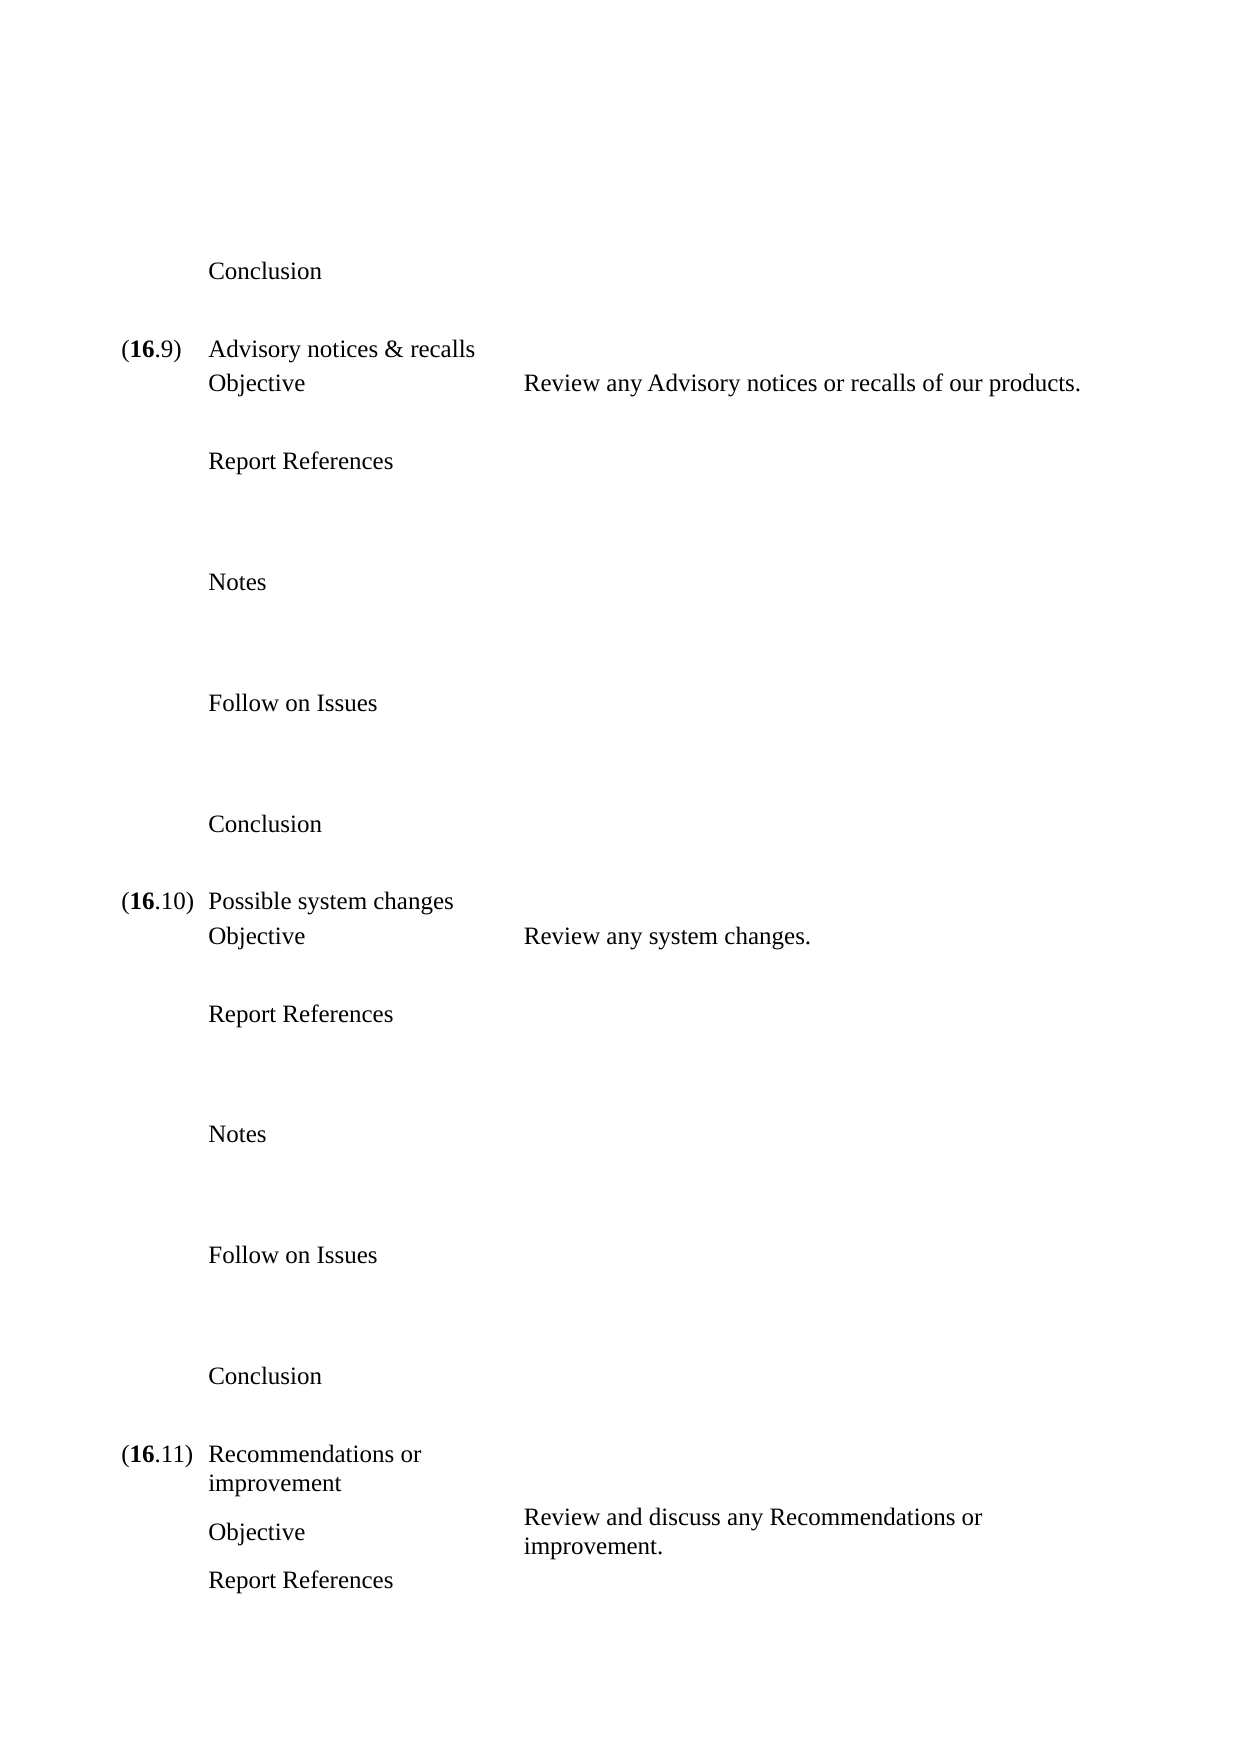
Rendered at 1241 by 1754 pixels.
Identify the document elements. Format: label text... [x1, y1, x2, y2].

table_cell [521, 400, 1122, 521]
table_cell Objective [205, 918, 521, 953]
table_cell [521, 521, 1122, 642]
table_cell Conclusion [205, 210, 521, 331]
table_cell [118, 918, 205, 953]
table_cell [521, 884, 1122, 918]
table_cell [521, 1315, 1122, 1436]
table_cell Follow on Issues [205, 1194, 521, 1315]
table_cell Follow on Issues [205, 642, 521, 763]
table_cell [118, 1563, 205, 1626]
table_cell [118, 763, 205, 883]
table_cell Objective [205, 1499, 521, 1563]
table_cell [521, 953, 1122, 1073]
table_cell [118, 642, 205, 763]
table_cell [118, 400, 205, 521]
table_cell [118, 1499, 205, 1563]
table_cell [118, 118, 205, 210]
table_cell Notes [205, 521, 521, 642]
table_cell [521, 1436, 1122, 1499]
table_cell Objective [205, 366, 521, 400]
table_cell [521, 642, 1122, 763]
table_cell [118, 521, 205, 642]
table_cell [521, 1563, 1122, 1626]
table_cell [521, 1194, 1122, 1315]
table_cell (16.11) [118, 1436, 205, 1499]
table_cell Review any Advisory notices or recalls of our products. [521, 366, 1122, 400]
table_cell [118, 1315, 205, 1436]
table_cell [118, 1194, 205, 1315]
table_cell [118, 1074, 205, 1194]
table_cell Review and discuss any Recommendations or improvement. [521, 1499, 1122, 1563]
table_cell Conclusion [205, 1315, 521, 1436]
table_cell Notes [205, 1074, 521, 1194]
table_cell Review any system changes. [521, 918, 1122, 953]
table_cell Report References [205, 1563, 521, 1626]
table_cell Advisory notices & recalls [205, 331, 521, 366]
table_cell Report References [205, 953, 521, 1073]
table_cell [521, 118, 1122, 210]
table_cell [118, 210, 205, 331]
table_cell Report References [205, 400, 521, 521]
table_cell [521, 1074, 1122, 1194]
table_cell [521, 331, 1122, 366]
table_cell Possible system changes [205, 884, 521, 918]
table_cell Conclusion [205, 763, 521, 883]
table_cell [521, 763, 1122, 883]
table_cell [205, 118, 521, 210]
table_cell (16.9) [118, 331, 205, 366]
table_cell Recommendations or improvement [205, 1436, 521, 1499]
table_cell [118, 953, 205, 1073]
table_cell [118, 366, 205, 400]
table_cell [521, 210, 1122, 331]
table_cell (16.10) [118, 884, 205, 918]
